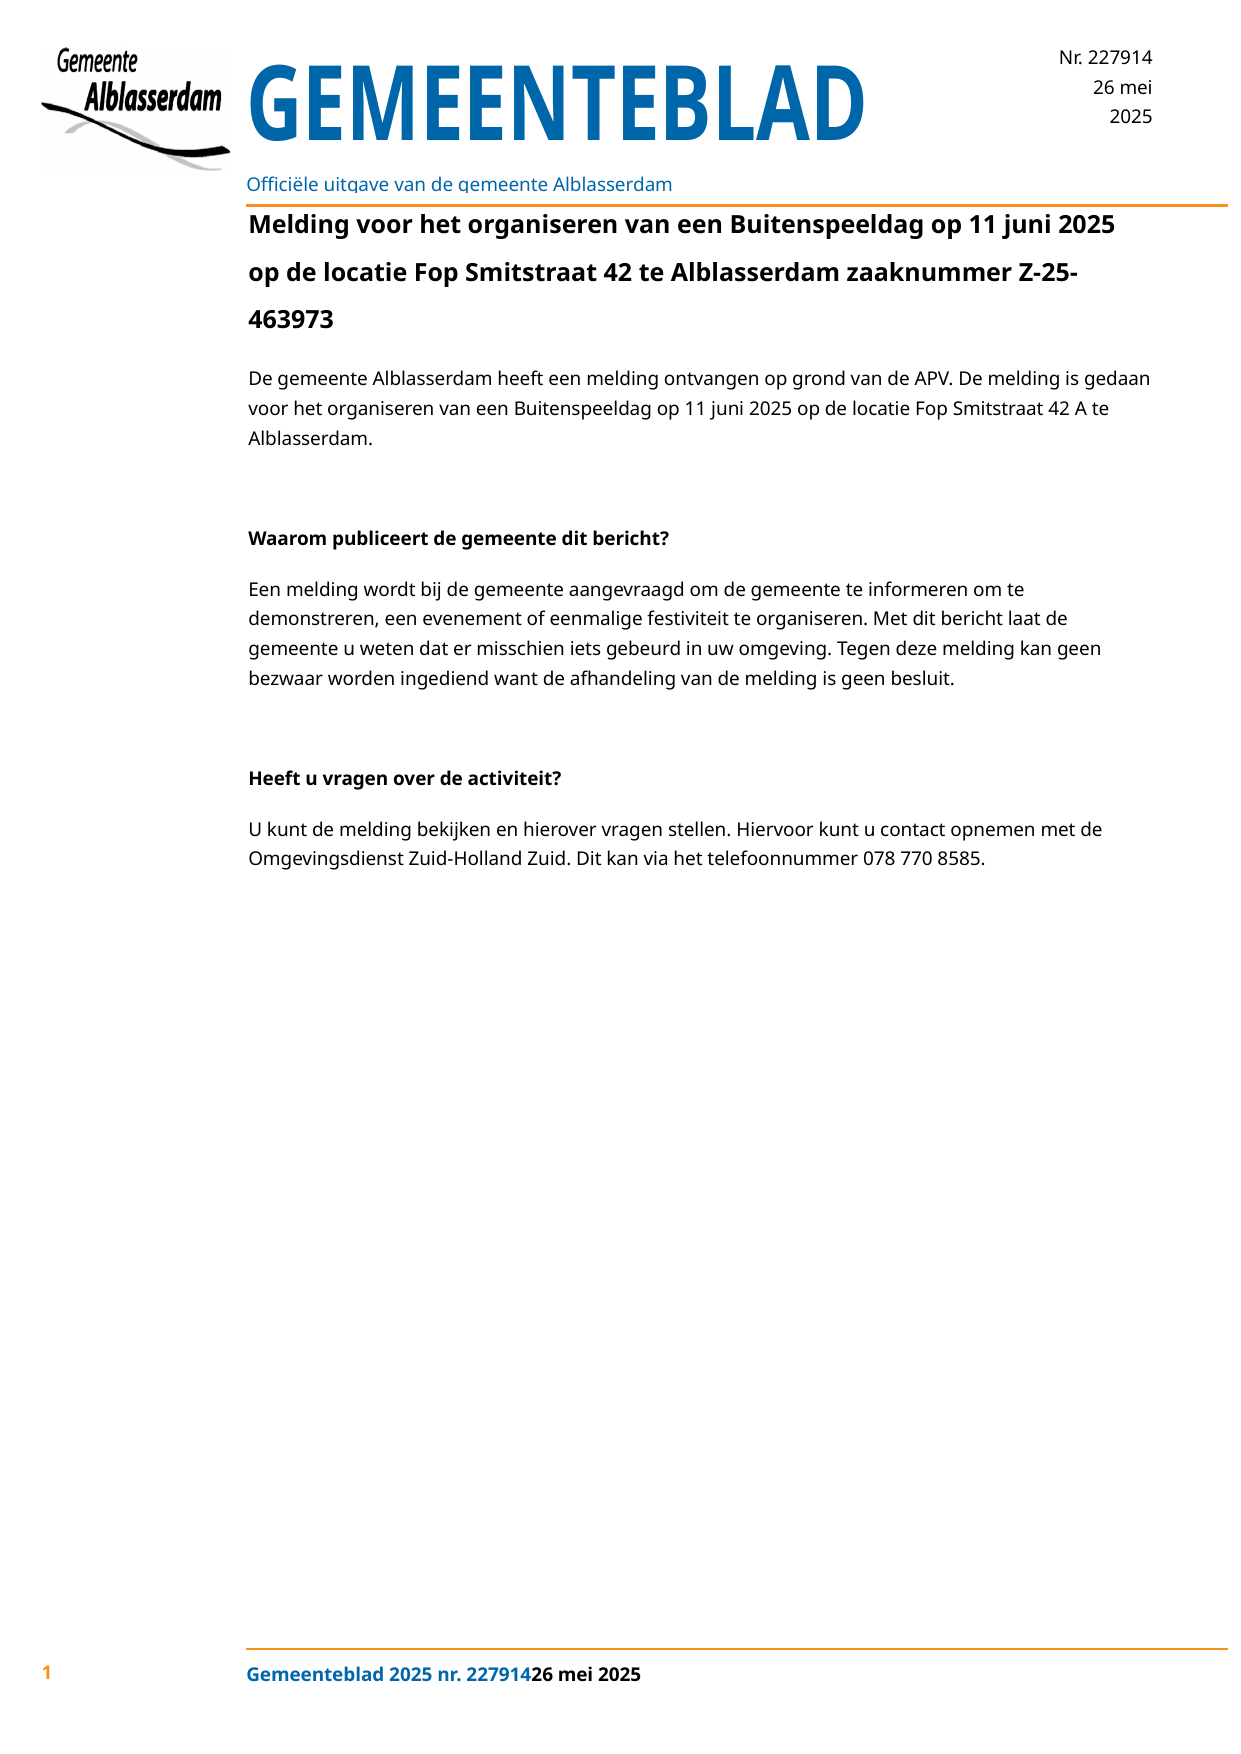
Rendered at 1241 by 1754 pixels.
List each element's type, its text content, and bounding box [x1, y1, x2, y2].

text Een melding wordt bij de gemeente aangevraagd om de gemeente te informeren om te demonstreren, een evenement of eenmalige festiviteit te organiseren. Met dit bericht laat de gemeente u weten dat er misschien iets gebeurd in uw omgeving. Tegen deze melding kan geen bezwaar worden ingediend want de afhandeling van de melding is geen besluit. [248, 576, 1152, 690]
text Heeft u vragen over de activiteit? [248, 766, 1152, 791]
picture [41, 47, 231, 172]
text Waarom publiceert de gemeente dit bericht? [248, 526, 1152, 551]
text De gemeente Alblasserdam heeft een melding ontvangen op grond van de APV. De melding is gedaan voor het organiseren van een Buitenspeeldag op 11 juni 2025 op de locatie Fop Smitstraat 42 A te Alblasserdam. [248, 366, 1152, 450]
text U kunt de melding bekijken en hierover vragen stellen. Hiervoor kunt u contact opnemen met de Omgevingsdienst Zuid-Holland Zuid. Dit kan via het telefoonnummer 078 770 8585. [248, 816, 1152, 871]
text Melding voor het organiseren van een Buitenspeeldag op 11 juni 2025 op de locatie Fop Smitstraat 42 te Alblasserdam zaaknummer Z-25-463973 [248, 207, 1152, 336]
